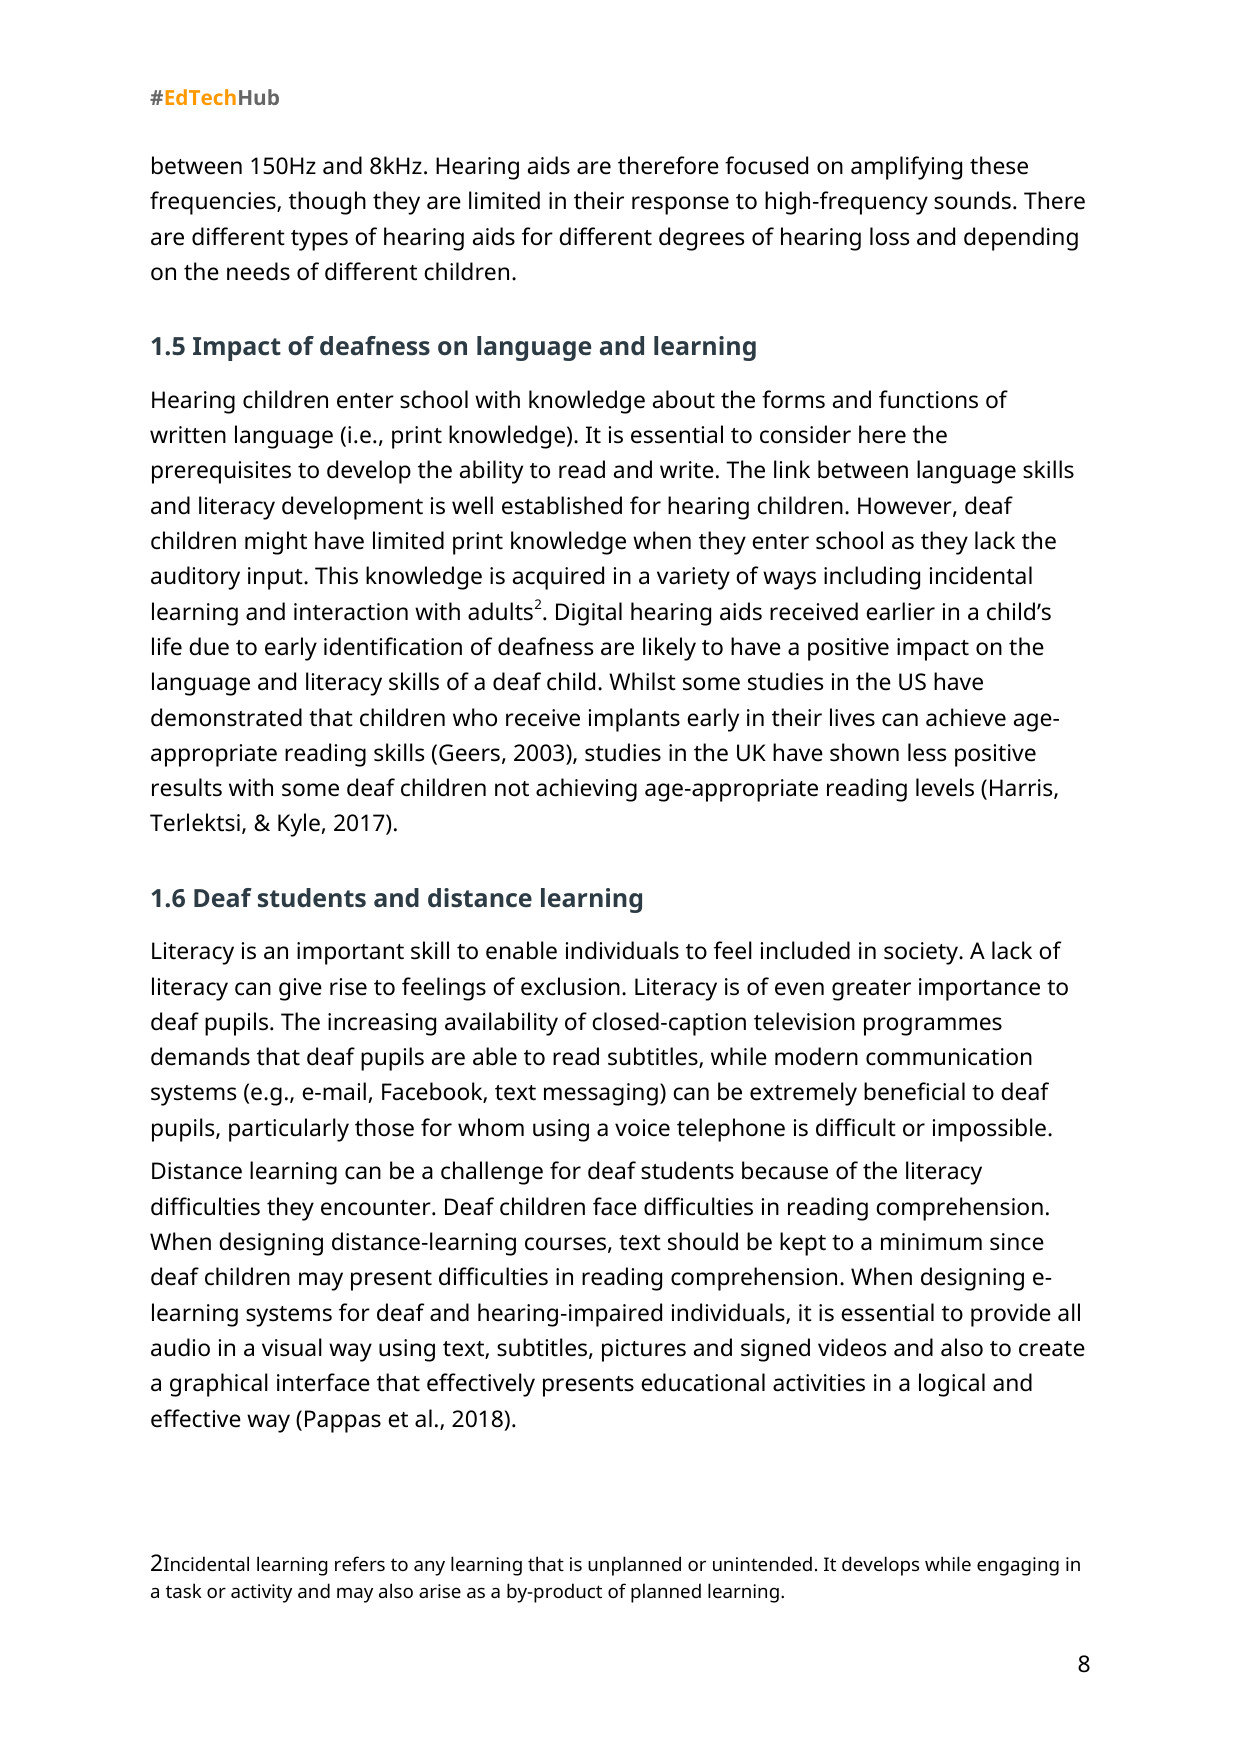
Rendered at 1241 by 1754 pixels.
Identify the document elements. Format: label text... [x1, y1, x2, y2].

text Literacy is an important skill to enable individuals to feel included in society. A lack of literacy can give rise to feelings of exclusion. Literacy is of even greater importance to deaf pupils. The increasing availability of closed-caption television programmes demands that deaf pupils are able to read subtitles, while modern communication systems (e.g., e-mail, Facebook, text messaging) can be extremely beneficial to deaf pupils, particularly those for whom using a voice telephone is difficult or impossible. [150, 935, 1090, 1143]
subtitle 1.5 Impact of deafness on language and learning [758, 329, 1090, 363]
text Incidental learning refers to any learning that is unplanned or unintended. It develops while engaging in a task or activity and may also arise as a by-product of planned learning. [150, 1547, 1090, 1604]
text Hearing children enter school with knowledge about the forms and functions of written language (i.e., print knowledge). It is essential to consider here the prerequisites to develop the ability to read and write. The link between language skills and literacy development is well established for hearing children. However, deaf children might have limited print knowledge when they enter school as they lack the auditory input. This knowledge is acquired in a variety of ways including incidental learning and interaction with adults. Digital hearing aids received earlier in a child’s life due to early identification of deafness are likely to have a positive impact on the language and literacy skills of a deaf child. Whilst some studies in the US have demonstrated that children who receive implants early in their lives can achieve age-appropriate reading skills (Geers, 2003), studies in the UK have shown less positive results with some deaf children not achieving age-appropriate reading levels (Harris, Terlektsi, & Kyle, 2017). [150, 384, 1090, 839]
text between 150Hz and 8kHz. Hearing aids are therefore focused on amplifying these frequencies, though they are limited in their response to high-frequency sounds. There are different types of hearing aids for different degrees of hearing loss and depending on the needs of different children. [150, 150, 1090, 287]
subtitle 1.6 Deaf students and distance learning [645, 880, 1090, 914]
text Distance learning can be a challenge for deaf students because of the literacy difficulties they encounter. Deaf children face difficulties in reading comprehension. When designing distance-learning courses, text should be kept to a minimum since deaf children may present difficulties in reading comprehension. When designing e-learning systems for deaf and hearing-impaired individuals, it is essential to provide all audio in a visual way using text, subtitles, pictures and signed videos and also to create a graphical interface that effectively presents educational activities in a logical and effective way (Pappas et al., 2018). [150, 1155, 1090, 1434]
